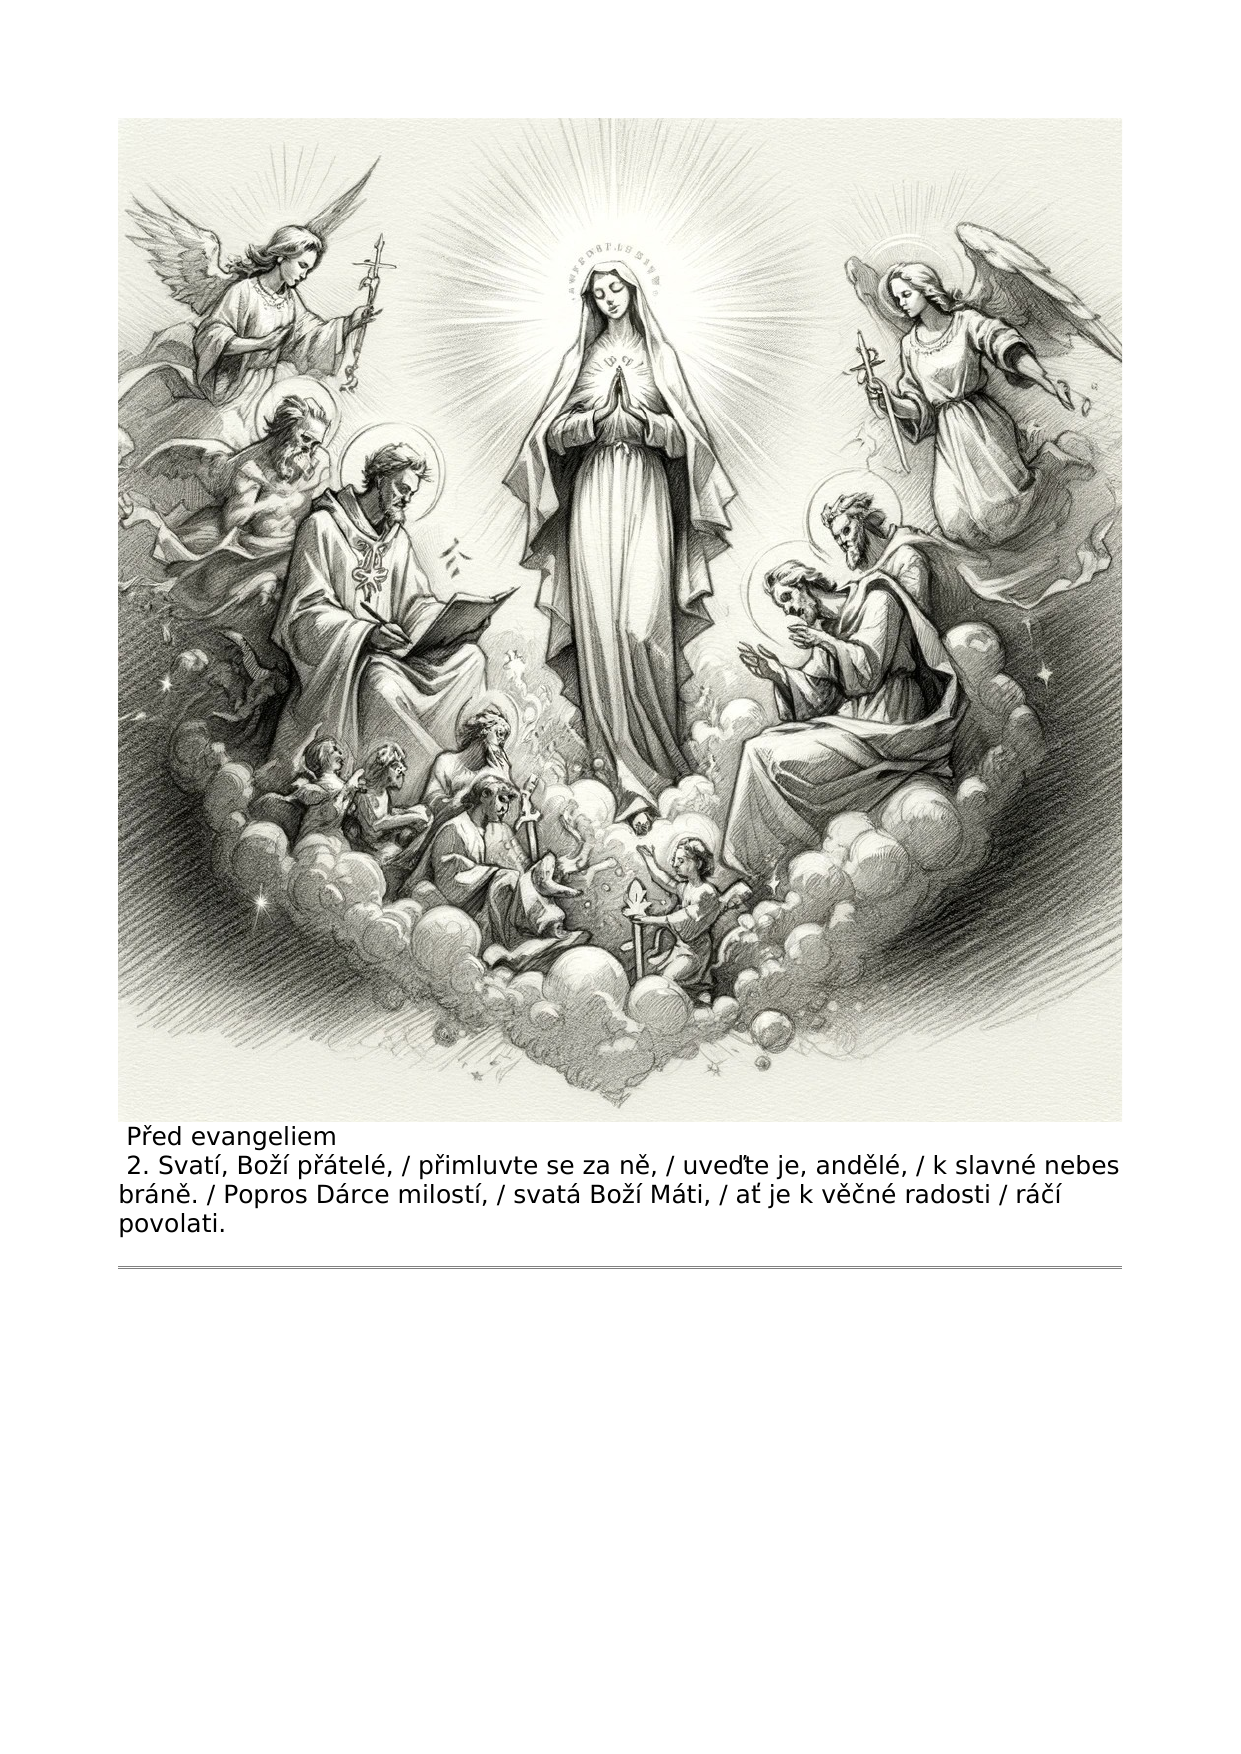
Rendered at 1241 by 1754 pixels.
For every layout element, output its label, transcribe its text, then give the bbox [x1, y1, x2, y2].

picture [118, 118, 1123, 1122]
text Před evangeliem 2. Svatí, Boží přátelé, / přimluvte se za ně, / uveďte je, andělé, / k slavné nebes bráně. / Popros Dárce milostí, / svatá Boží Máti, / ať je k věčné radosti / ráčí povolati. [118, 1122, 1122, 1239]
